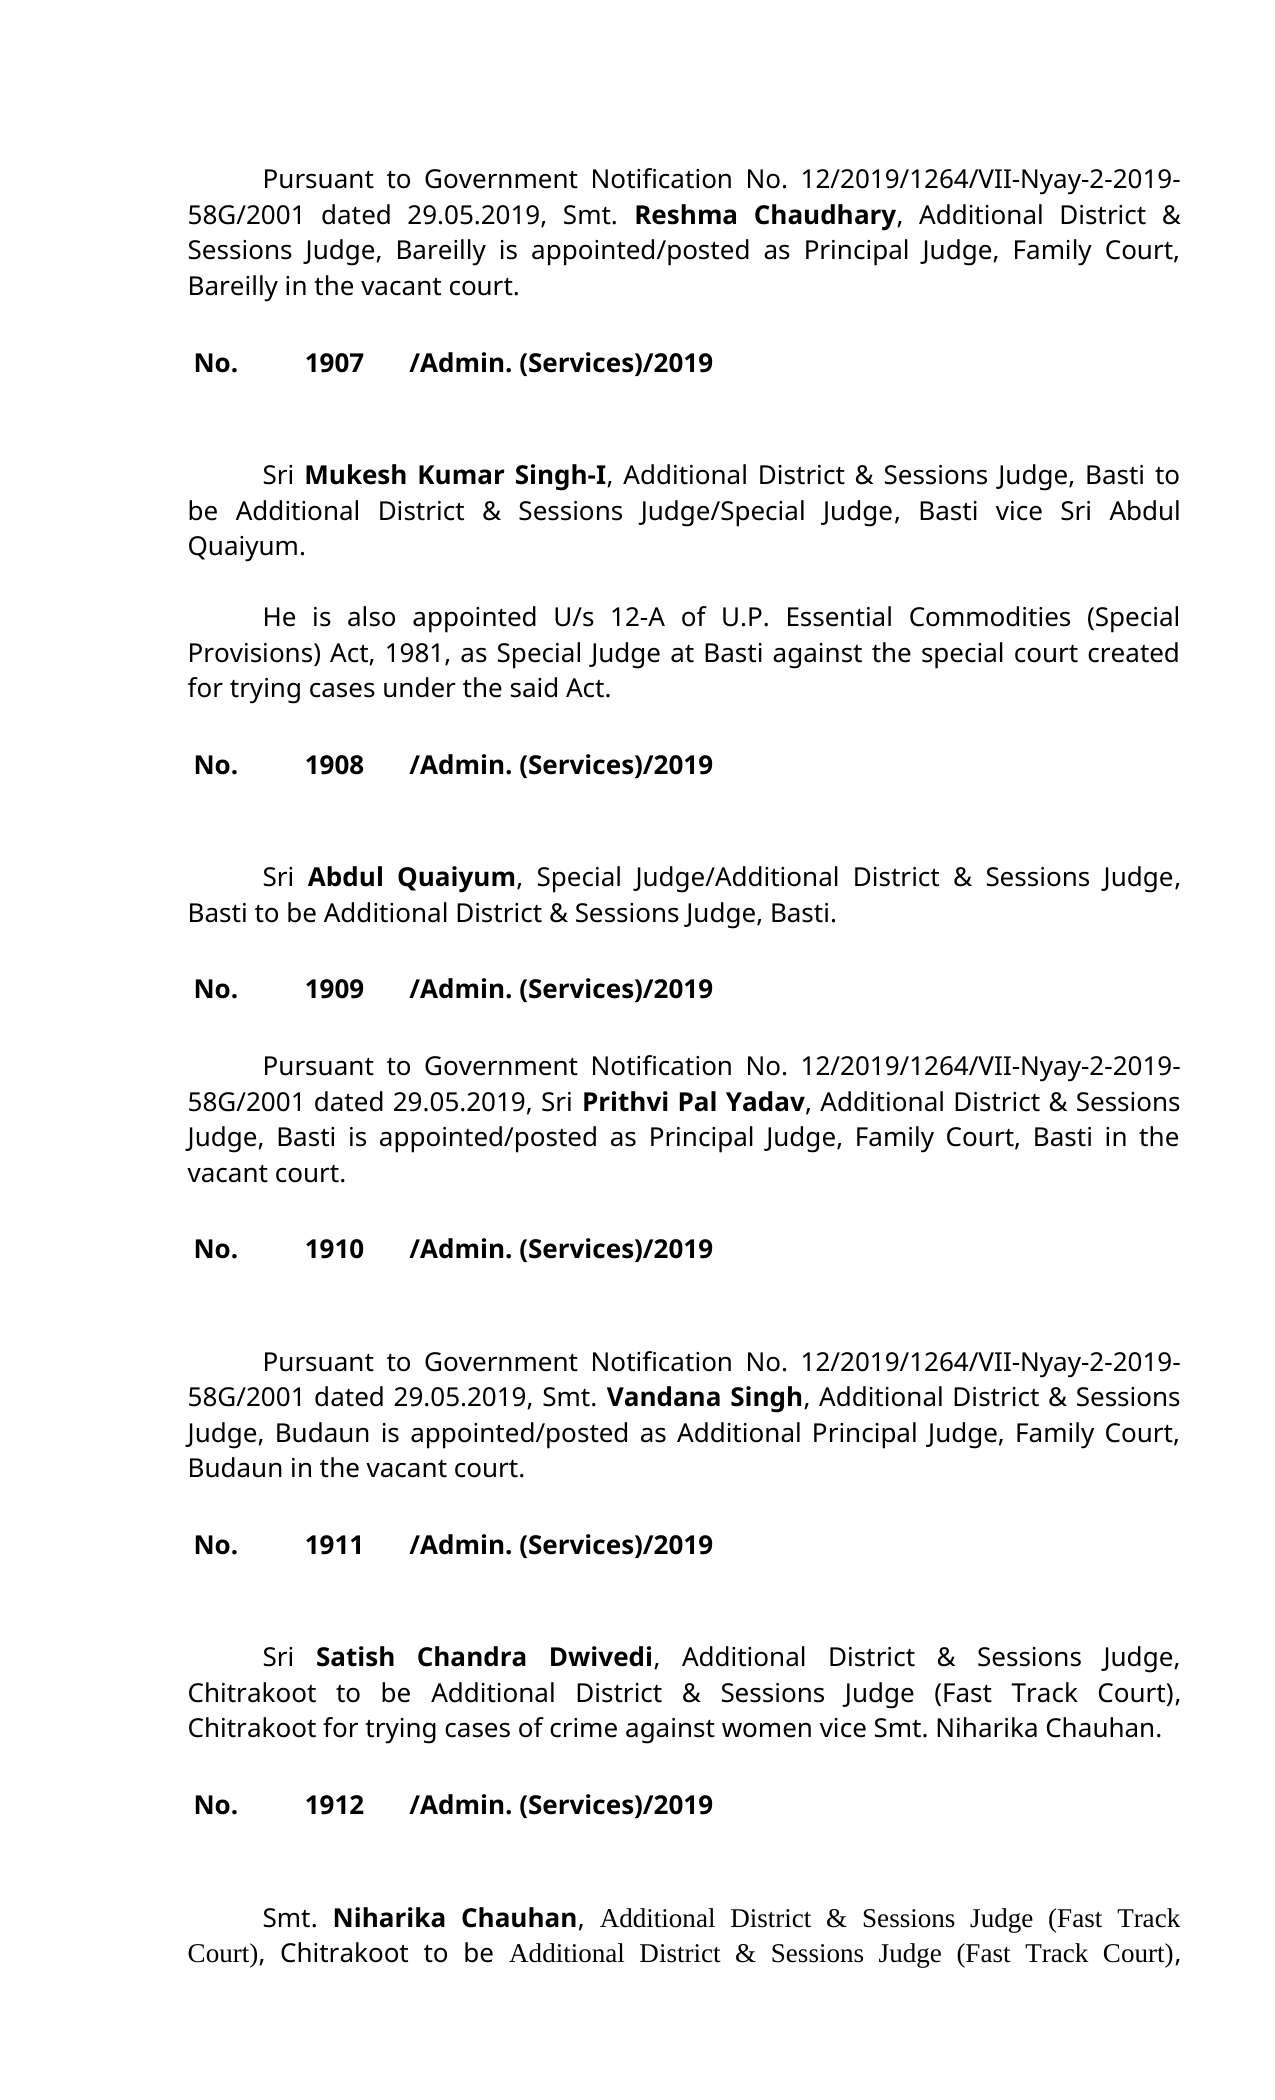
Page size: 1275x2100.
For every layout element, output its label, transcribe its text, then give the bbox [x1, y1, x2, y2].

table_header No. [188, 1225, 261, 1308]
table_header /Admin. (Services)/2019 [404, 1521, 762, 1603]
table_header [261, 1521, 403, 1603]
text Sri Satish Chandra Dwivedi, Additional District & Sessions Judge, Chitrakoot to be Additional District & Sessions Judge (Fast Track Court), Chitrakoot for trying cases of crime against women vice Smt. Niharika Chauhan. [187, 1639, 1181, 1746]
table_header [261, 1225, 403, 1308]
text Sri Abdul Quaiyum, Special Judge/Additional District & Sessions Judge, Basti to be Additional District & Sessions Judge, Basti. [187, 859, 1181, 930]
table_header [261, 1781, 403, 1864]
table_header /Admin. (Services)/2019 [404, 339, 762, 421]
table_header /Admin. (Services)/2019 [404, 1225, 762, 1308]
text Sri Mukesh Kumar Singh-I, Additional District & Sessions Judge, Basti to be Additional District & Sessions Judge/Special Judge, Basti vice Sri Abdul Quaiyum. [187, 457, 1181, 563]
text Pursuant to Government Notification No. 12/2019/1264/VII-Nyay-2-2019-58G/2001 dated 29.05.2019, Sri Prithvi Pal Yadav, Additional District & Sessions Judge, Basti is appointed/posted as Principal Judge, Family Court, Basti in the vacant court. [187, 1048, 1181, 1190]
text He is also appointed U/s 12-A of U.P. Essential Commodities (Special Provisions) Act, 1981, as Special Judge at Basti against the special court created for trying cases under the said Act. [187, 599, 1181, 705]
text Smt. Niharika Chauhan, Additional District & Sessions Judge (Fast Track Court), Chitrakoot to be Additional District & Sessions Judge (Fast Track Court), [187, 1899, 1181, 1970]
table_header /Admin. (Services)/2019 [404, 1781, 762, 1864]
table_header [261, 741, 403, 823]
table_header No. [188, 1781, 261, 1864]
table_header [261, 965, 403, 1048]
table_header /Admin. (Services)/2019 [404, 965, 762, 1048]
table_header No. [188, 339, 261, 421]
table_header /Admin. (Services)/2019 [404, 741, 762, 823]
table_header No. [188, 741, 261, 823]
table_header No. [188, 1521, 261, 1603]
table_header [261, 339, 403, 421]
text Pursuant to Government Notification No. 12/2019/1264/VII-Nyay-2-2019-58G/2001 dated 29.05.2019, Smt. Vandana Singh, Additional District & Sessions Judge, Budaun is appointed/posted as Additional Principal Judge, Family Court, Budaun in the vacant court. [187, 1343, 1181, 1486]
table_header No. [188, 965, 261, 1048]
text Pursuant to Government Notification No. 12/2019/1264/VII-Nyay-2-2019-58G/2001 dated 29.05.2019, Smt. Reshma Chaudhary, Additional District & Sessions Judge, Bareilly is appointed/posted as Principal Judge, Family Court, Bareilly in the vacant court. [187, 161, 1181, 303]
